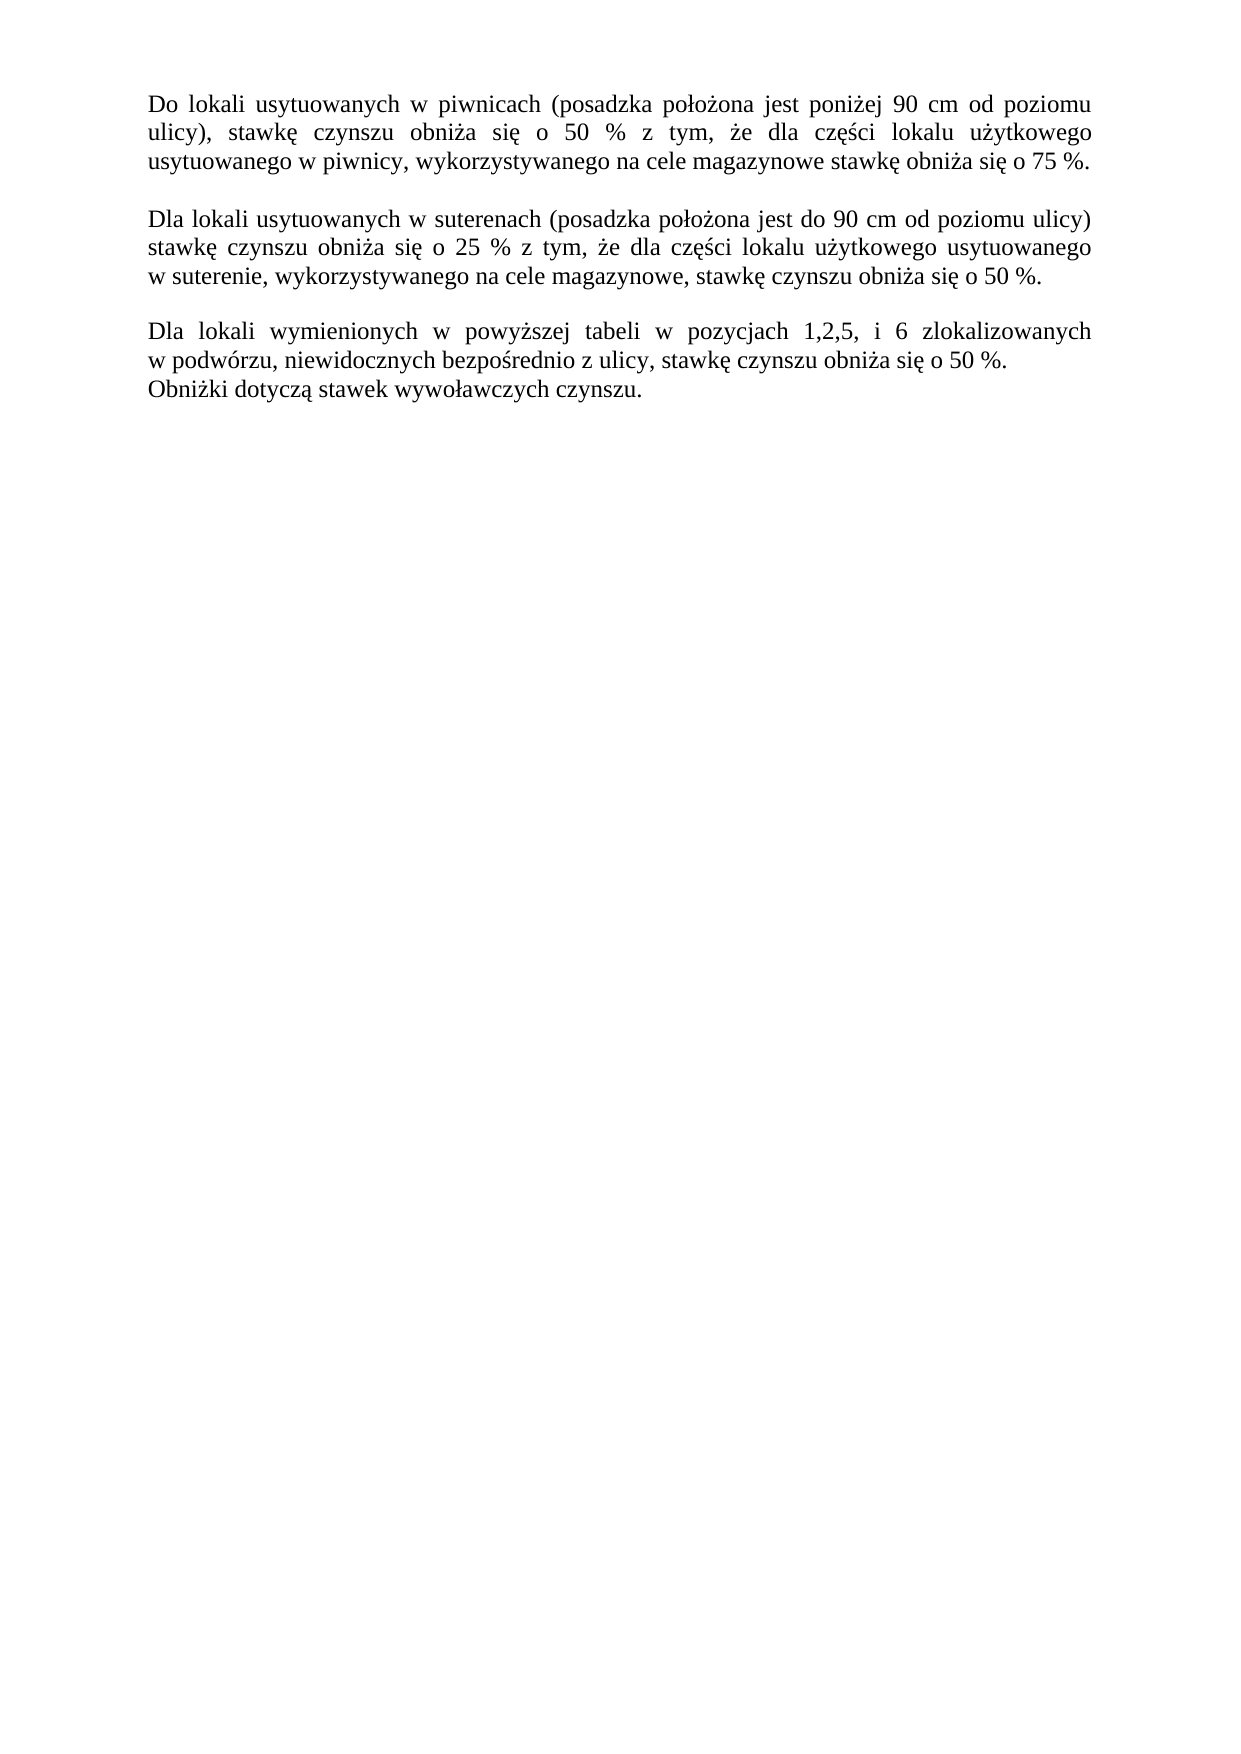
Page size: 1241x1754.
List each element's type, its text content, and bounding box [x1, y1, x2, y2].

text Obniżki dotyczą stawek wywoławczych czynszu. [148, 374, 1093, 402]
text Dla lokali usytuowanych w suterenach (posadzka położona jest do 90 cm od poziomu ulicy) stawkę czynszu obniża się o 25 % z tym, że dla części lokalu użytkowego usytuowanego w suterenie, wykorzystywanego na cele magazynowe, stawkę czynszu obniża się o 50 %. [148, 204, 1093, 290]
text Dla lokali wymienionych w powyższej tabeli w pozycjach 1,2,5, i 6 zlokalizowanych w podwórzu, niewidocznych bezpośrednio z ulicy, stawkę czynszu obniża się o 50 %. [148, 316, 1093, 374]
text Do lokali usytuowanych w piwnicach (posadzka położona jest poniżej 90 cm od poziomu ulicy), stawkę czynszu obniża się o 50 % z tym, że dla części lokalu użytkowego usytuowanego w piwnicy, wykorzystywanego na cele magazynowe stawkę obniża się o 75 %. [148, 89, 1093, 175]
